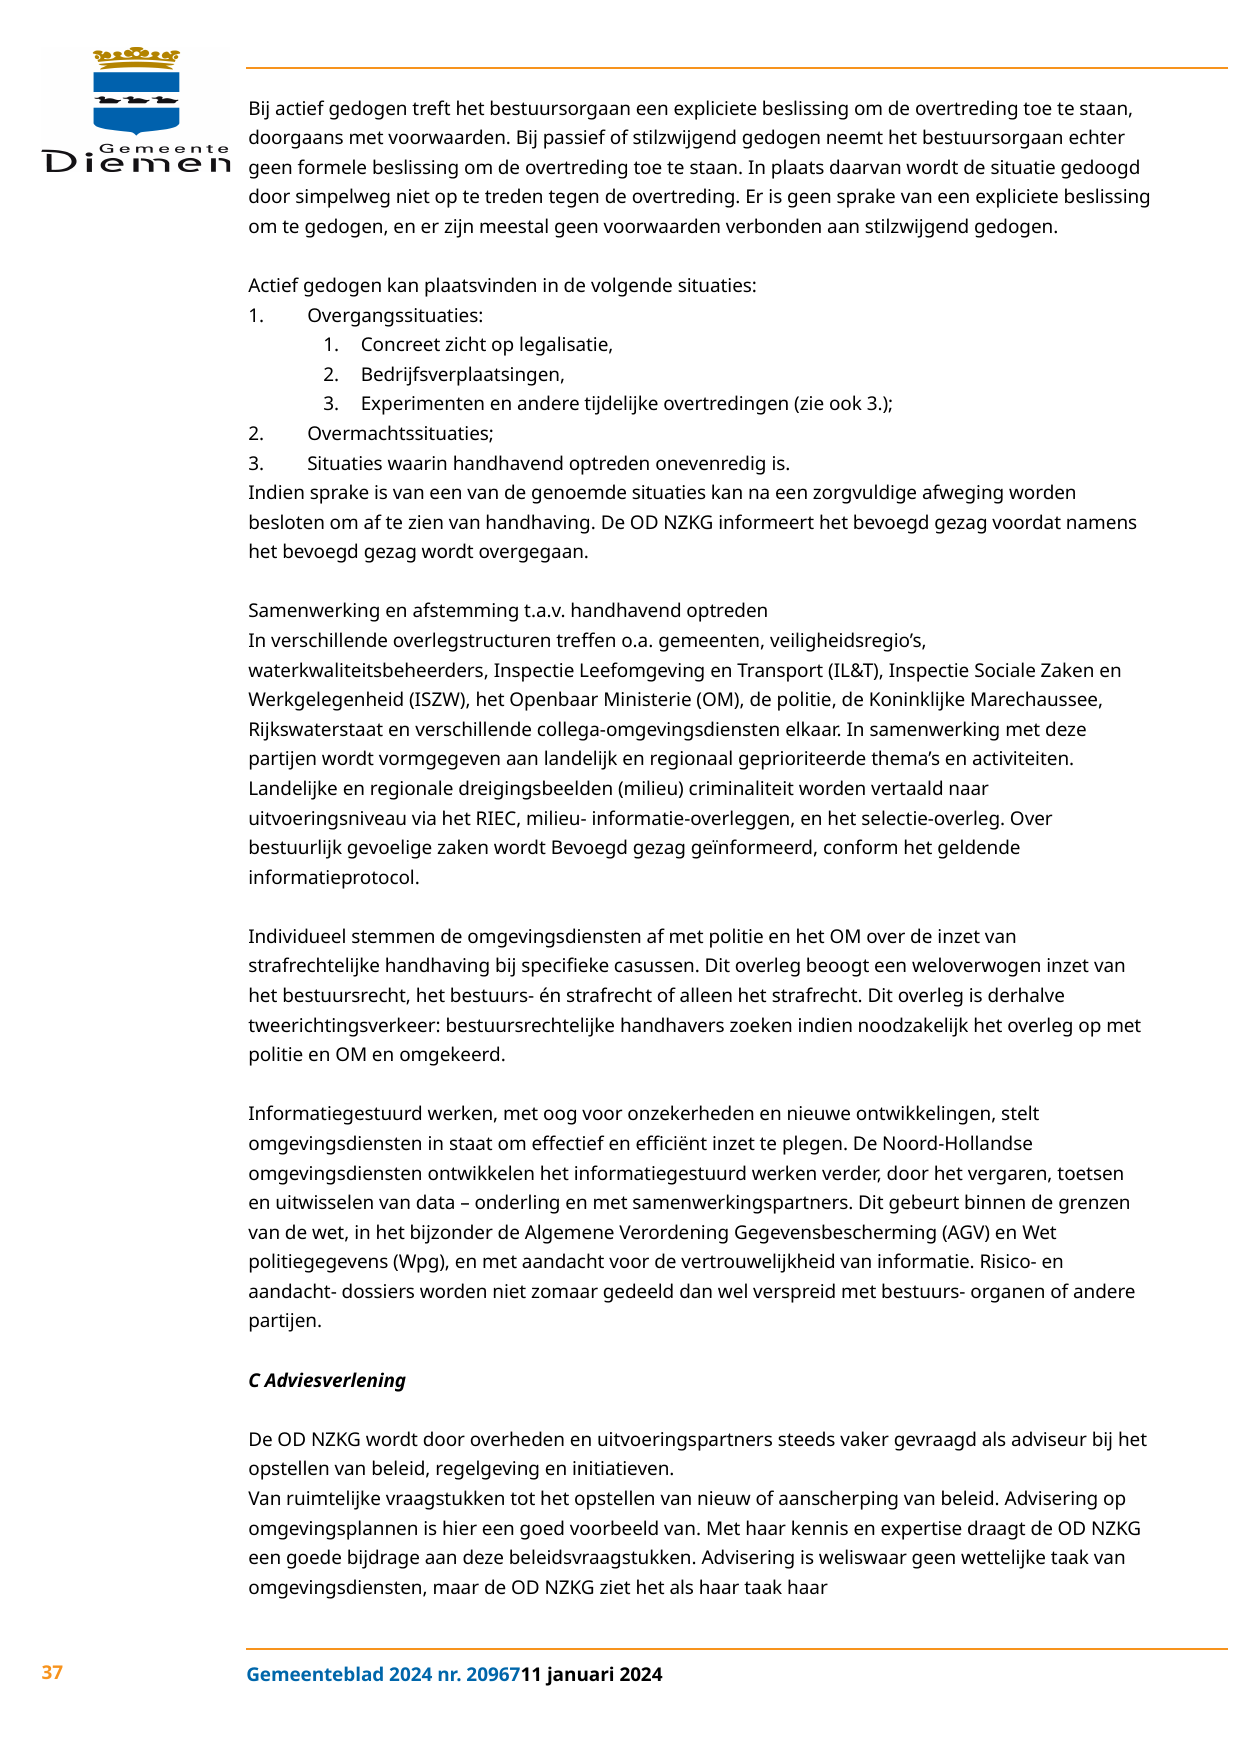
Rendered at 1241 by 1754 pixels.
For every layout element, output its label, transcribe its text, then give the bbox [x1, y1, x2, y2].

picture [41, 47, 231, 172]
text Individueel stemmen de omgevingsdiensten af met politie en het OM over de inzet van strafrechtelijke handhaving bij specifieke casussen. Dit overleg beoogt een weloverwogen inzet van het bestuursrecht, het bestuurs- én strafrecht of alleen het strafrecht. Dit overleg is derhalve tweerichtingsverkeer: bestuursrechtelijke handhavers zoeken indien noodzakelijk het overleg op met politie en OM en omgekeerd. [248, 923, 1152, 1067]
text Actief gedogen kan plaatsvinden in de volgende situaties: [248, 272, 1152, 298]
text Indien sprake is van een van de genoemde situaties kan na een zorgvuldige afweging worden besloten om af te zien van handhaving. De OD NZKG informeert het bevoegd gezag voordat namens het bevoegd gezag wordt overgegaan. [248, 479, 1152, 564]
text C Adviesverlening [248, 1367, 1152, 1393]
text Samenwerking en afstemming t.a.v. handhavend optreden [248, 598, 1152, 623]
list Overmachtssituaties; [248, 420, 1152, 446]
list Bedrijfsverplaatsingen, [323, 361, 1152, 387]
list Concreet zicht op legalisatie, [323, 331, 1152, 357]
text Van ruimtelijke vraagstukken tot het opstellen van nieuw of aanscherping van beleid. Advisering op omgevingsplannen is hier een goed voorbeeld van. Met haar kennis en expertise draagt de OD NZKG een goede bijdrage aan deze beleidsvraagstukken. Advisering is weliswaar geen wettelijke taak van omgevingsdiensten, maar de OD NZKG ziet het als haar taak haar [248, 1485, 1152, 1600]
list Situaties waarin handhavend optreden onevenredig is. [248, 450, 1152, 476]
list Experimenten en andere tijdelijke overtredingen (zie ook 3.); [323, 391, 1152, 416]
text In verschillende overlegstructuren treffen o.a. gemeenten, veiligheidsregio’s, waterkwaliteitsbeheerders, Inspectie Leefomgeving en Transport (IL&T), Inspectie Sociale Zaken en Werkgelegenheid (ISZW), het Openbaar Ministerie (OM), de politie, de Koninklijke Marechaussee, Rijkswaterstaat en verschillende collega-omgevingsdiensten elkaar. In samenwerking met deze partijen wordt vormgegeven aan landelijk en regionaal geprioriteerde thema’s en activiteiten. Landelijke en regionale dreigingsbeelden (milieu) criminaliteit worden vertaald naar uitvoeringsniveau via het RIEC, milieu- informatie-overleggen, en het selectie-overleg. Over bestuurlijk gevoelige zaken wordt Bevoegd gezag geïnformeerd, conform het geldende informatieprotocol. [248, 627, 1152, 890]
text De OD NZKG wordt door overheden en uitvoeringspartners steeds vaker gevraagd als adviseur bij het opstellen van beleid, regelgeving en initiatieven. [248, 1426, 1152, 1481]
text Informatiegestuurd werken, met oog voor onzekerheden en nieuwe ontwikkelingen, stelt omgevingsdiensten in staat om effectief en efficiënt inzet te plegen. De Noord-Hollandse omgevingsdiensten ontwikkelen het informatiegestuurd werken verder, door het vergaren, toetsen en uitwisselen van data – onderling en met samenwerkingspartners. Dit gebeurt binnen de grenzen van de wet, in het bijzonder de Algemene Verordening Gegevensbescherming (AGV) en Wet politiegegevens (Wpg), en met aandacht voor de vertrouwelijkheid van informatie. Risico- en aandacht- dossiers worden niet zomaar gedeeld dan wel verspreid met bestuurs- organen of andere partijen. [248, 1101, 1152, 1333]
list Overgangssituaties: [248, 302, 1152, 328]
text Bij actief gedogen treft het bestuursorgaan een expliciete beslissing om de overtreding toe te staan, doorgaans met voorwaarden. Bij passief of stilzwijgend gedogen neemt het bestuursorgaan echter geen formele beslissing om de overtreding toe te staan. In plaats daarvan wordt de situatie gedoogd door simpelweg niet op te treden tegen de overtreding. Er is geen sprake van een expliciete beslissing om te gedogen, en er zijn meestal geen voorwaarden verbonden aan stilzwijgend gedogen. [248, 95, 1152, 239]
